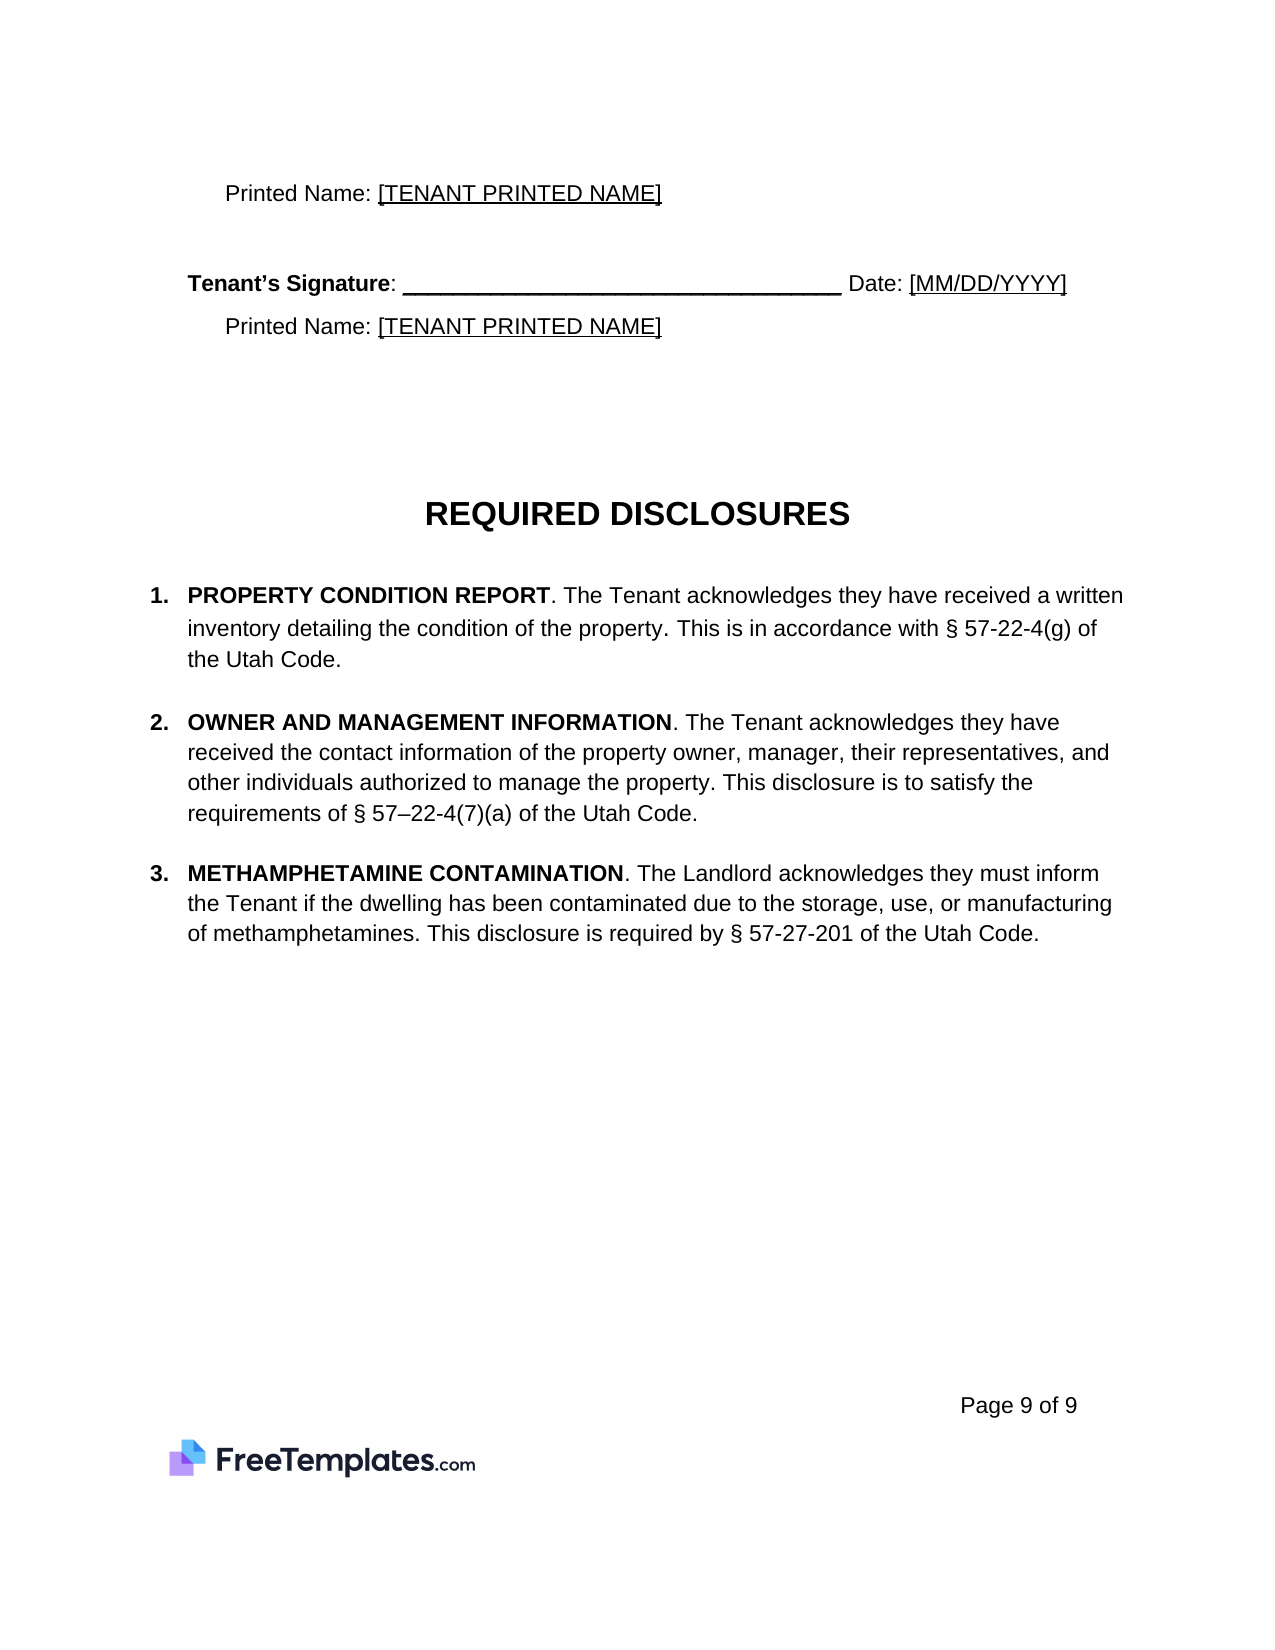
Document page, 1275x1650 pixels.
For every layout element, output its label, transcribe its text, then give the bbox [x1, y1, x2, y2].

list METHAMPHETAMINE CONTAMINATION. The Landlord acknowledges they must inform the Tenant if the dwelling has been contaminated due to the storage, use, or manufacturing of methamphetamines. This disclosure is required by § 57-27-201 of the Utah Code. [150, 860, 1125, 947]
list PROPERTY CONDITION REPORT. The Tenant acknowledges they have received a written inventory detailing the condition of the property. This is in accordance with § 57-22-4(g) of the Utah Code. [150, 582, 1125, 672]
text Tenant’s Signature: ___________________________________ Date: [MM/DD/YYYY] [187, 270, 1125, 296]
text Printed Name: [TENANT PRINTED NAME] [225, 313, 1125, 339]
text REQUIRED DISCLOSURES [150, 494, 1125, 532]
list OWNER AND MANAGEMENT INFORMATION. The Tenant acknowledges they have received the contact information of the property owner, manager, their representatives, and other individuals authorized to manage the property. This disclosure is to satisfy the requirements of § 57–22-4(7)(a) of the Utah Code. [150, 709, 1125, 826]
text Printed Name: [TENANT PRINTED NAME] [225, 179, 1125, 206]
